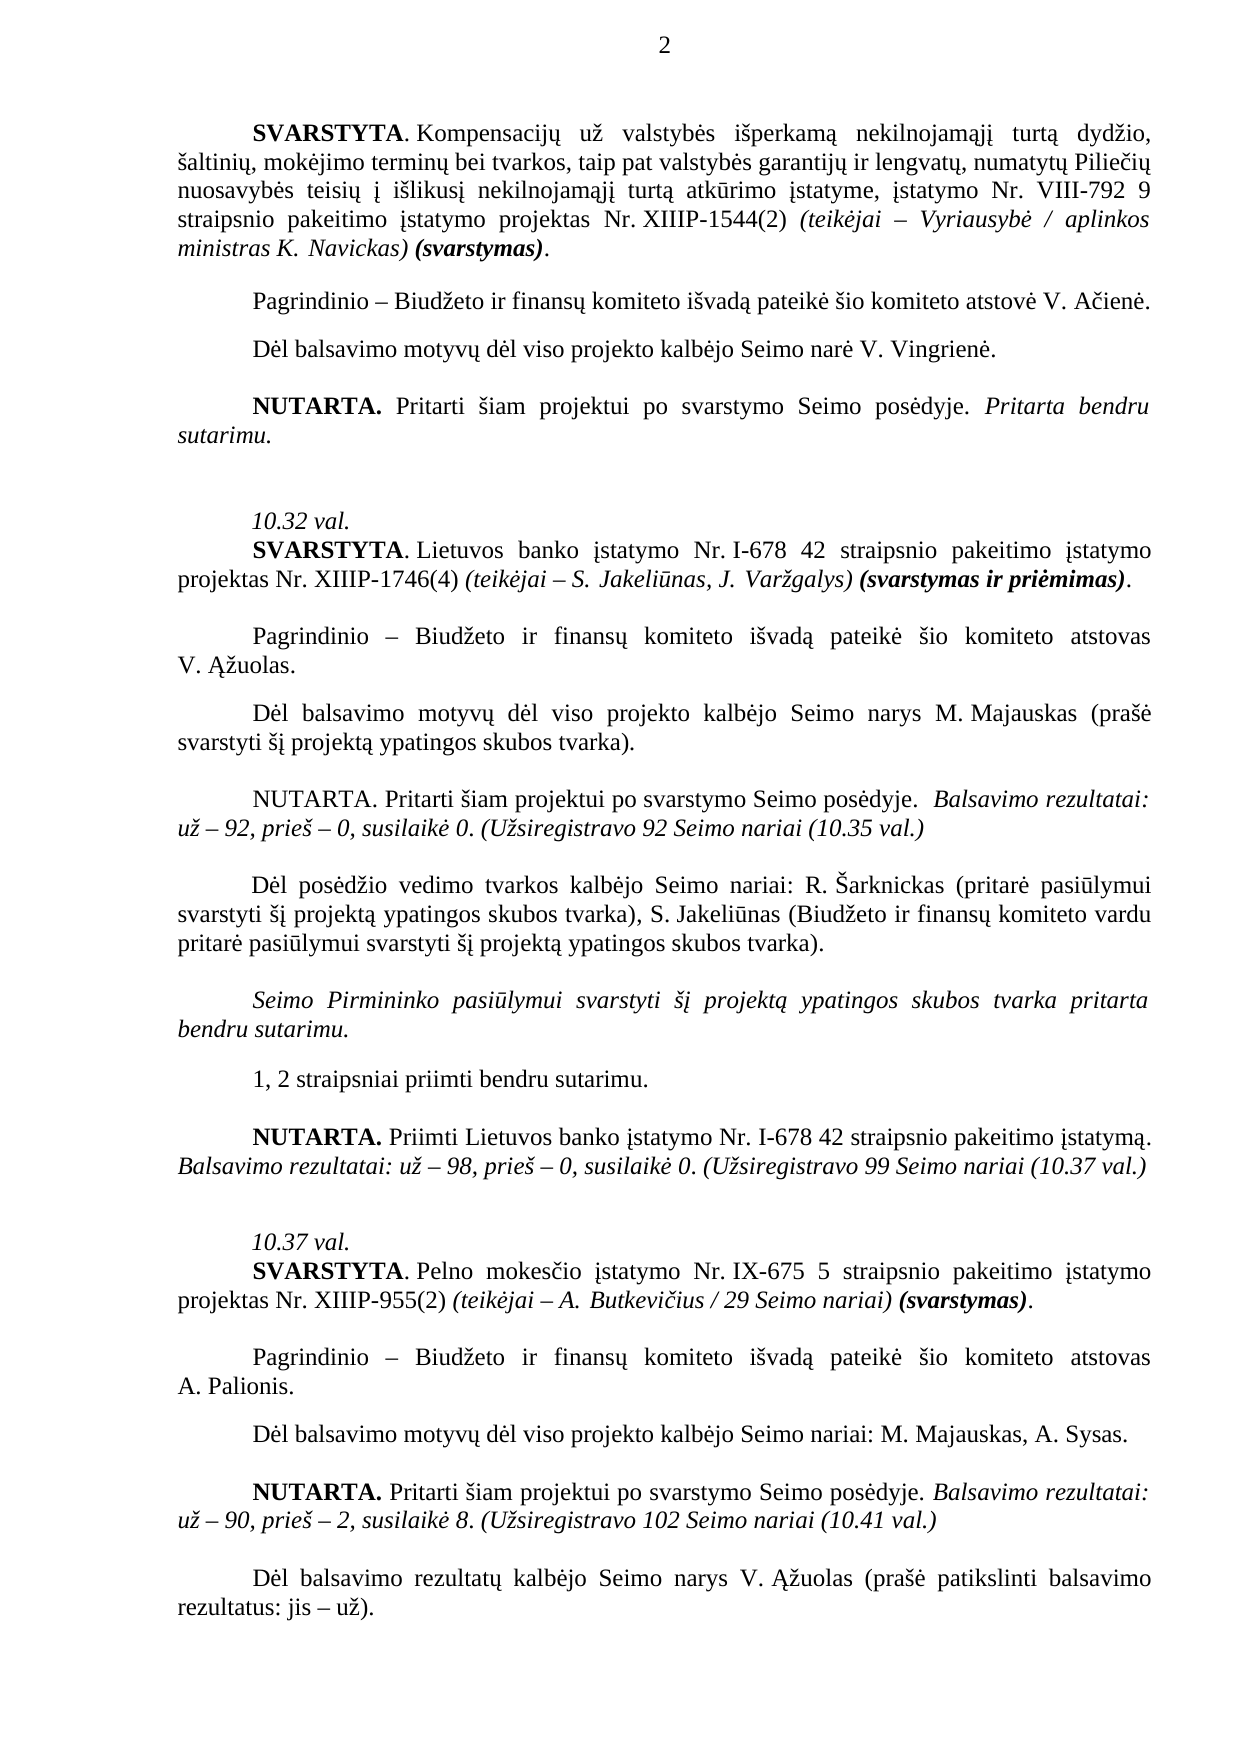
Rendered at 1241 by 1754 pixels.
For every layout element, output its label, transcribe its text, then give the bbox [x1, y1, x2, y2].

text Dėl balsavimo motyvų dėl viso projekto kalbėjo Seimo narys M. Majauskas (prašė svarstyti šį projektą ypatingos skubos tvarka). [177, 698, 1152, 756]
text NUTARTA. Pritarti šiam projektui po svarstymo Seimo posėdyje. Balsavimo rezultatai: už – 90, prieš – 2, susilaikė 8. (Užsiregistravo 102 Seimo nariai (10.41 val.) [177, 1477, 1152, 1534]
text NUTARTA. Pritarti šiam projektui po svarstymo Seimo posėdyje. Pritarta bendru sutarimu. [177, 391, 1152, 449]
text SVARSTYTA. Kompensacijų už valstybės išperkamą nekilnojamąjį turtą dydžio, šaltinių, mokėjimo terminų bei tvarkos, taip pat valstybės garantijų ir lengvatų, numatytų Piliečių nuosavybės teisių į išlikusį nekilnojamąjį turtą atkūrimo įstatyme, įstatymo Nr. VIII-792 9 straipsnio pakeitimo įstatymo projektas Nr. XIIIP-1544(2) (teikėjai – Vyriausybė / aplinkos ministras K. Navickas) (svarstymas). [177, 118, 1152, 262]
text Dėl balsavimo rezultatų kalbėjo Seimo narys V. Ąžuolas (prašė patikslinti balsavimo rezultatus: jis – už). [177, 1563, 1152, 1620]
text 10.32 val. [177, 506, 1152, 535]
text NUTARTA. Pritarti šiam projektui po svarstymo Seimo posėdyje. Balsavimo rezultatai: už – 92, prieš – 0, susilaikė 0. (Užsiregistravo 92 Seimo nariai (10.35 val.) [177, 784, 1152, 842]
text SVARSTYTA. Pelno mokesčio įstatymo Nr. IX-675 5 straipsnio pakeitimo įstatymo projektas Nr. XIIIP-955(2) (teikėjai – A. Butkevičius / 29 Seimo nariai) (svarstymas). [177, 1256, 1152, 1314]
text Pagrindinio – Biudžeto ir finansų komiteto išvadą pateikė šio komiteto atstovas A. Palionis. [177, 1342, 1152, 1400]
text Dėl balsavimo motyvų dėl viso projekto kalbėjo Seimo narė V. Vingrienė. [177, 334, 1152, 363]
text Pagrindinio – Biudžeto ir finansų komiteto išvadą pateikė šio komiteto atstovė V. Ačienė. [177, 286, 1152, 315]
text 1, 2 straipsniai priimti bendru sutarimu. [177, 1064, 1152, 1093]
text Dėl balsavimo motyvų dėl viso projekto kalbėjo Seimo nariai: M. Majauskas, A. Sysas. [177, 1419, 1152, 1448]
text Seimo Pirmininko pasiūlymui svarstyti šį projektą ypatingos skubos tvarka pritarta bendru sutarimu. [177, 986, 1152, 1043]
text NUTARTA. Priimti Lietuvos banko įstatymo Nr. I-678 42 straipsnio pakeitimo įstatymą. Balsavimo rezultatai: už – 98, prieš – 0, susilaikė 0. (Užsiregistravo 99 Seimo nariai (10.37 val.) [177, 1122, 1152, 1179]
text Dėl posėdžio vedimo tvarkos kalbėjo Seimo nariai: R. Šarknickas (pritarė pasiūlymui svarstyti šį projektą ypatingos skubos tvarka), S. Jakeliūnas (Biudžeto ir finansų komiteto vardu pritarė pasiūlymui svarstyti šį projektą ypatingos skubos tvarka). [177, 871, 1152, 957]
text SVARSTYTA. Lietuvos banko įstatymo Nr. I-678 42 straipsnio pakeitimo įstatymo projektas Nr. XIIIP-1746(4) (teikėjai – S. Jakeliūnas, J. Varžgalys) (svarstymas ir priėmimas). [177, 535, 1152, 593]
text Pagrindinio – Biudžeto ir finansų komiteto išvadą pateikė šio komiteto atstovas V. Ąžuolas. [177, 621, 1152, 679]
text 10.37 val. [177, 1227, 1152, 1256]
